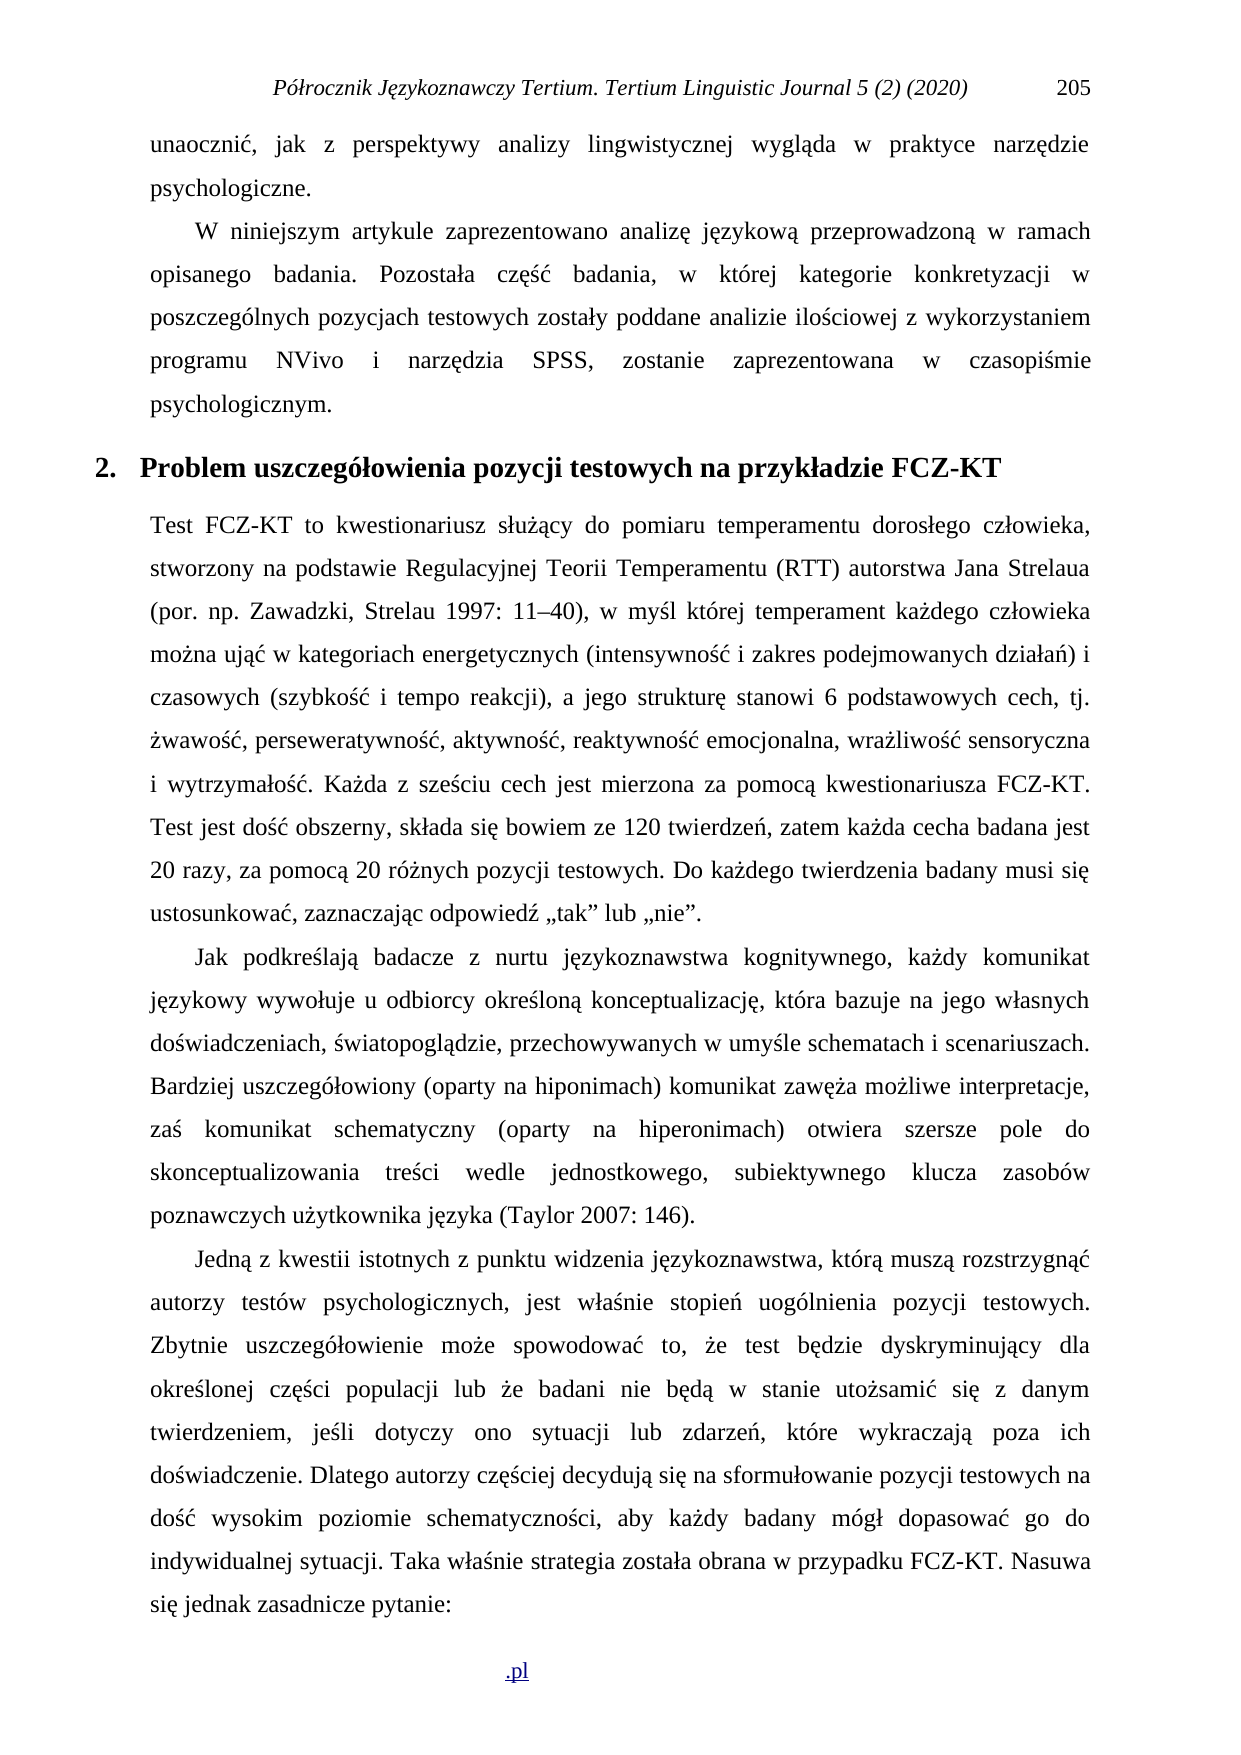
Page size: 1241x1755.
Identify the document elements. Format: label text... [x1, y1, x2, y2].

text unaocznić, jak z perspektywy analizy lingwistycznej wygląda w praktyce narzędzie psychologiczne. [150, 129, 1090, 201]
text Test FCZ-KT to kwestionariusz służący do pomiaru temperamentu dorosłego człowieka, stworzony na podstawie Regulacyjnej Teorii Temperamentu (RTT) autorstwa Jana Strelaua (por. np. Zawadzki, Strelau 1997: 11–40), w myśl której temperament każdego człowieka można ująć w kategoriach energetycznych (intensywność i zakres podejmowanych działań) i czasowych (szybkość i tempo reakcji), a jego strukturę stanowi 6 podstawowych cech, tj. żwawość, perseweratywność, aktywność, reaktywność emocjonalna, wrażliwość sensoryczna i wytrzymałość. Każda z sześciu cech jest mierzona za pomocą kwestionariusza FCZ-KT. Test jest dość obszerny, składa się bowiem ze 120 twierdzeń, zatem każda cecha badana jest 20 razy, za pomocą 20 różnych pozycji testowych. Do każdego twierdzenia badany musi się ustosunkować, zaznaczając odpowiedź „tak” lub „nie”. [150, 510, 1091, 927]
text W niniejszym artykule zaprezentowano analizę językową przeprowadzoną w ramach opisanego badania. Pozostała część badania, w której kategorie konkretyzacji w poszczególnych pozycjach testowych zostały poddane analizie ilościowej z wykorzystaniem programu NVivo i narzędzia SPSS, zostanie zaprezentowana w czasopiśmie psychologicznym. [150, 216, 1091, 417]
text Jak podkreślają badacze z nurtu językoznawstwa kognitywnego, każdy komunikat językowy wywołuje u odbiorcy określoną konceptualizację, która bazuje na jego własnych doświadczeniach, światopoglądzie, przechowywanych w umyśle schematach i scenariuszach. Bardziej uszczegółowiony (oparty na hiponimach) komunikat zawęża możliwe interpretacje, zaś komunikat schematyczny (oparty na hiperonimach) otwiera szersze pole do skonceptualizowania treści wedle jednostkowego, subiektywnego klucza zasobów poznawczych użytkownika języka (Taylor 2007: 146). [150, 942, 1091, 1229]
subtitle Problem uszczegółowienia pozycji testowych na przykładzie FCZ-KT [94, 451, 1103, 484]
text Jedną z kwestii istotnych z punktu widzenia językoznawstwa, którą muszą rozstrzygnąć autorzy testów psychologicznych, jest właśnie stopień uogólnienia pozycji testowych. Zbytnie uszczegółowienie może spowodować to, że test będzie dyskryminujący dla określonej części populacji lub że badani nie będą w stanie utożsamić się z danym twierdzeniem, jeśli dotyczy ono sytuacji lub zdarzeń, które wykraczają poza ich doświadczenie. Dlatego autorzy częściej decydują się na sformułowanie pozycji testowych na dość wysokim poziomie schematyczności, aby każdy badany mógł dopasować go do indywidualnej sytuacji. Taka właśnie strategia została obrana w przypadku FCZ-KT. Nasuwa się jednak zasadnicze pytanie: [150, 1244, 1091, 1618]
